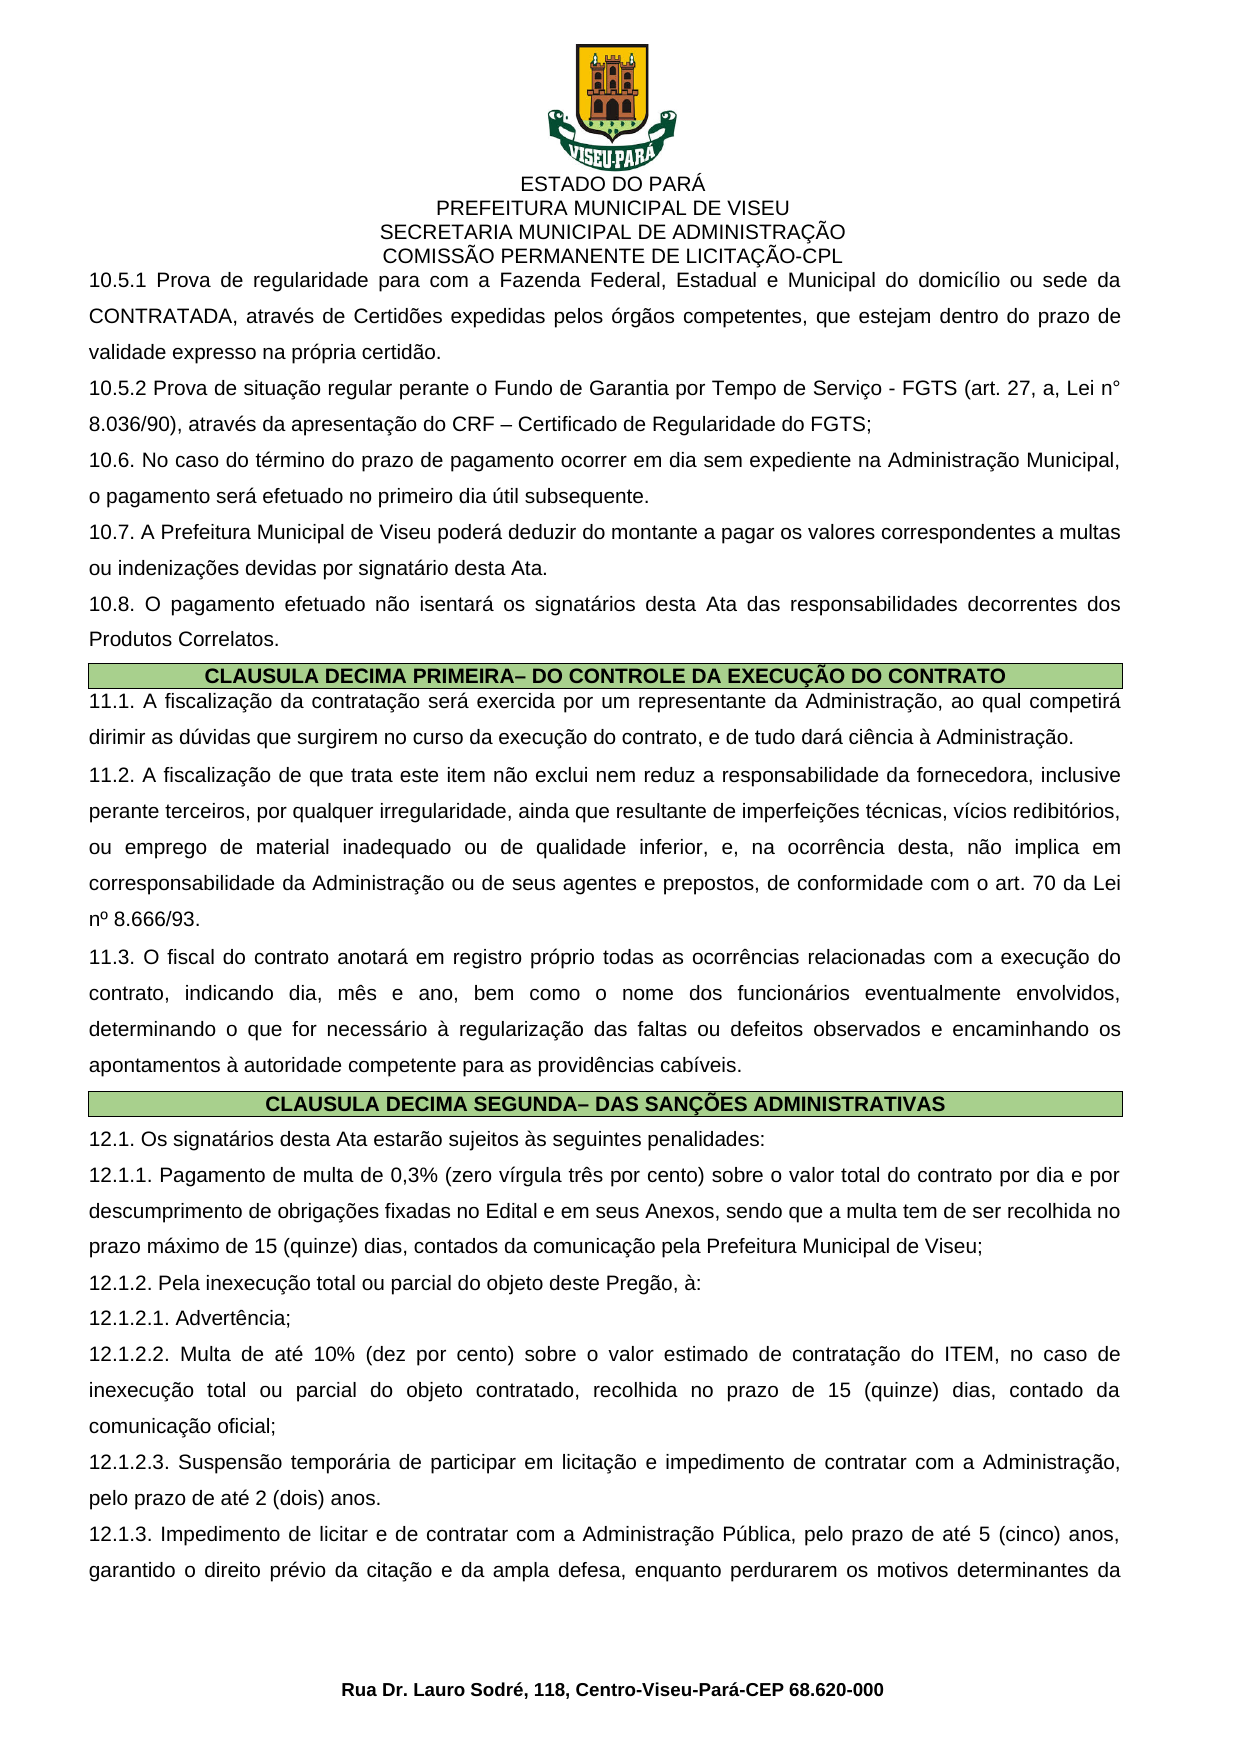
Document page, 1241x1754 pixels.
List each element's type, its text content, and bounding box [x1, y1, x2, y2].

text 12.1.1. Pagamento de multa de 0,3% (zero vírgula três por cento) sobre o valor total do contrato por dia e por descumprimento de obrigações fixadas no Edital e em seus Anexos, sendo que a multa tem de ser recolhida no prazo máximo de 15 (quinze) dias, contados da comunicação pela Prefeitura Municipal de Viseu; [89, 1162, 1122, 1258]
text 10.6. No caso do término do prazo de pagamento ocorrer em dia sem expediente na Administração Municipal, o pagamento será efetuado no primeiro dia útil subsequente. [89, 448, 1122, 507]
text 12.1. Os signatários desta Ata estarão sujeitos às seguintes penalidades: [89, 1127, 1122, 1151]
text 10.7. A Prefeitura Municipal de Viseu poderá deduzir do montante a pagar os valores correspondentes a multas ou indenizações devidas por signatário desta Ata. [89, 519, 1122, 579]
text 12.1.2. Pela inexecução total ou parcial do objeto deste Pregão, à: [89, 1270, 1122, 1294]
text 11.1. A fiscalização da contratação será exercida por um representante da Administração, ao qual competirá dirimir as dúvidas que surgirem no curso da execução do contrato, e de tudo dará ciência à Administração. [89, 689, 1122, 748]
text 12.1.2.1. Advertência; [89, 1306, 1122, 1330]
text 10.5.2 Prova de situação regular perante o Fundo de Garantia por Tempo de Serviço - FGTS (art. 27, a, Lei n° 8.036/90), através da apresentação do CRF – Certificado de Regularidade do FGTS; [89, 376, 1122, 436]
text CLAUSULA DECIMA SEGUNDA– DAS SANÇÕES ADMINISTRATIVAS [89, 1092, 1122, 1116]
text 11.2. A fiscalização de que trata este item não exclui nem reduz a responsabilidade da fornecedora, inclusive perante terceiros, por qualquer irregularidade, ainda que resultante de imperfeições técnicas, vícios redibitórios, ou emprego de material inadequado ou de qualidade inferior, e, na ocorrência desta, não implica em corresponsabilidade da Administração ou de seus agentes e prepostos, de conformidade com o art. 70 da Lei nº 8.666/93. [89, 763, 1122, 931]
text 11.3. O fiscal do contrato anotará em registro próprio todas as ocorrências relacionadas com a execução do contrato, indicando dia, mês e ano, bem como o nome dos funcionários eventualmente envolvidos, determinando o que for necessário à regularização das faltas ou defeitos observados e encaminhando os apontamentos à autoridade competente para as providências cabíveis. [89, 945, 1122, 1077]
text 12.1.3. Impedimento de licitar e de contratar com a Administração Pública, pelo prazo de até 5 (cinco) anos, garantido o direito prévio da citação e da ampla defesa, enquanto perdurarem os motivos determinantes da [89, 1522, 1122, 1582]
text 10.5.1 Prova de regularidade para com a Fazenda Federal, Estadual e Municipal do domicílio ou sede da CONTRATADA, através de Certidões expedidas pelos órgãos competentes, que estejam dentro do prazo de validade expresso na própria certidão. [89, 268, 1122, 364]
text CLAUSULA DECIMA PRIMEIRA– DO CONTROLE DA EXECUÇÃO DO CONTRATO [89, 664, 1122, 688]
text 10.8. O pagamento efetuado não isentará os signatários desta Ata das responsabilidades decorrentes dos Produtos Correlatos. [89, 591, 1122, 651]
text 12.1.2.2. Multa de até 10% (dez por cento) sobre o valor estimado de contratação do ITEM, no caso de inexecução total ou parcial do objeto contratado, recolhida no prazo de 15 (quinze) dias, contado da comunicação oficial; [89, 1342, 1122, 1438]
text 12.1.2.3. Suspensão temporária de participar em licitação e impedimento de contratar com a Administração, pelo prazo de até 2 (dois) anos. [89, 1450, 1122, 1510]
picture [547, 44, 678, 172]
